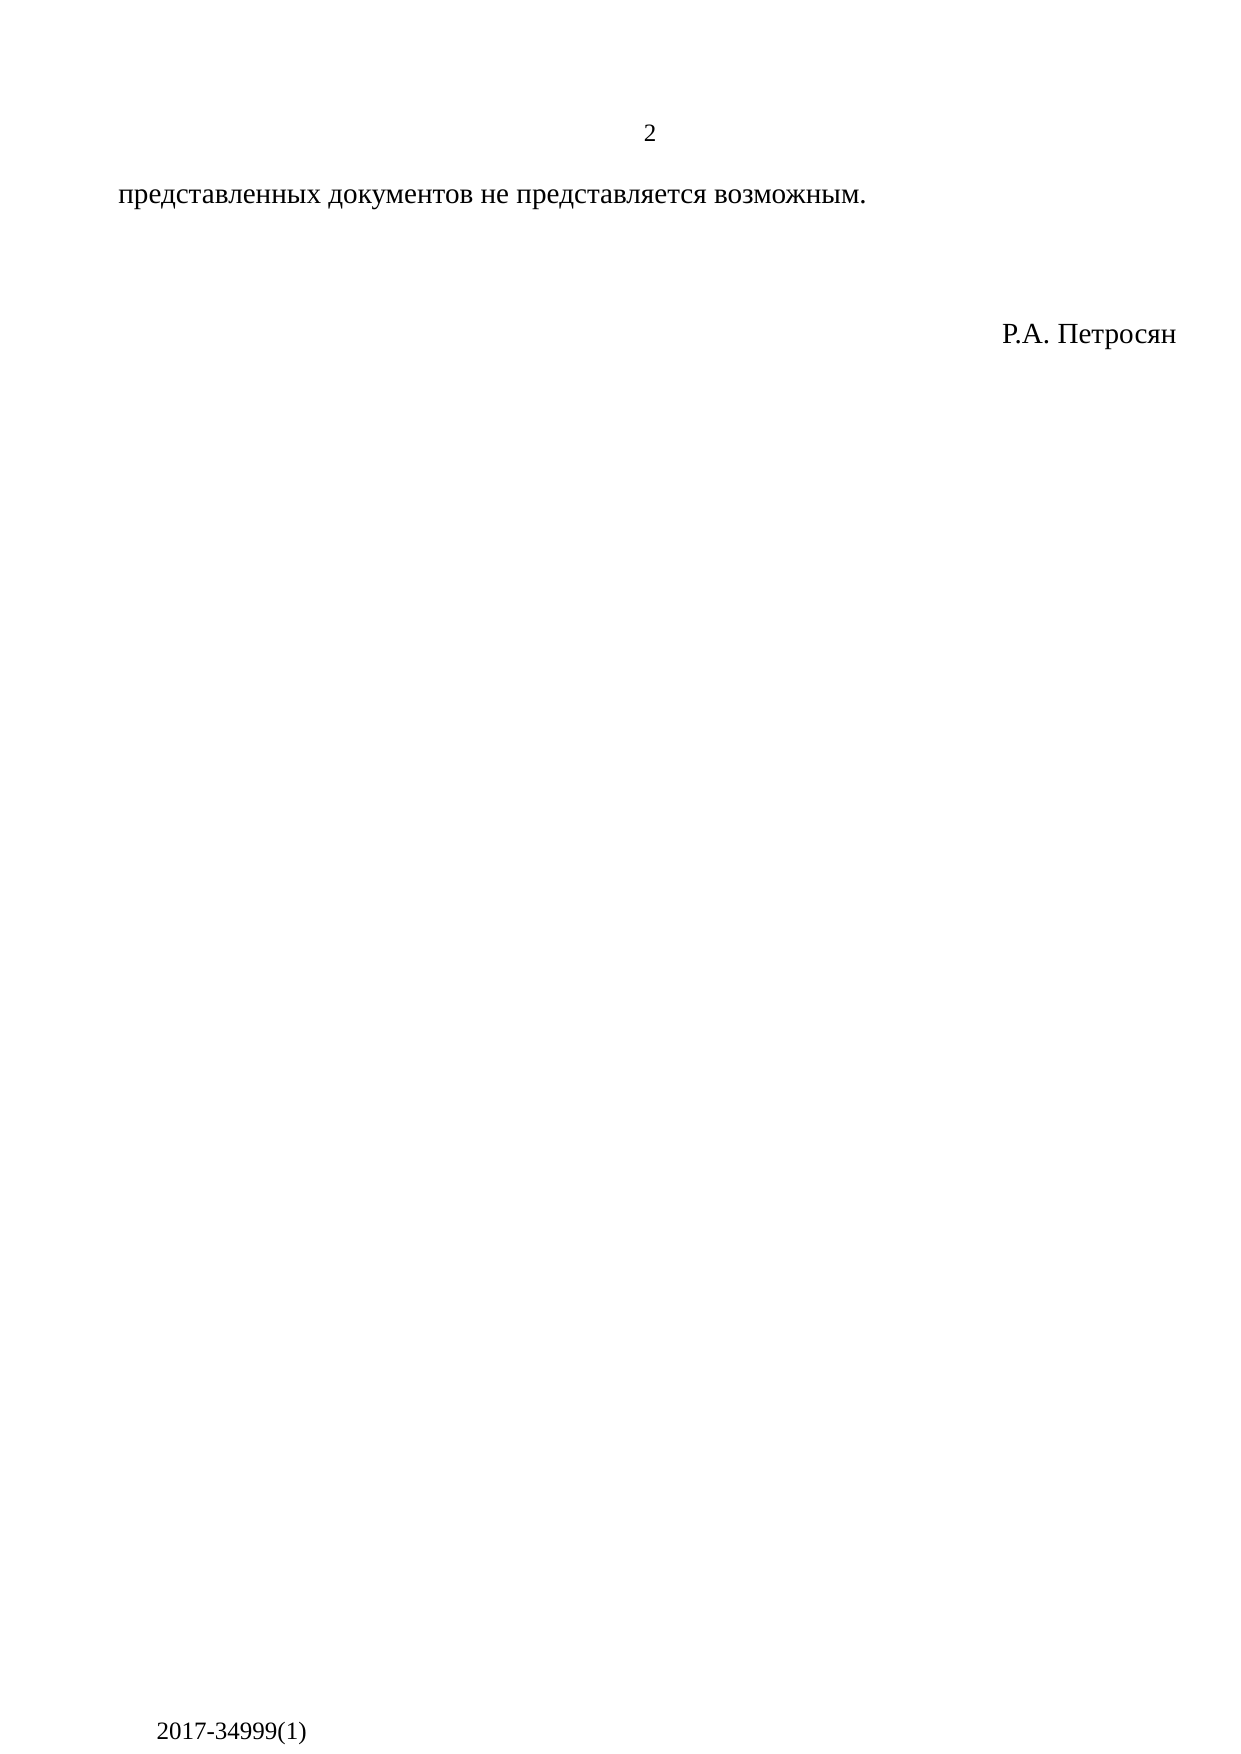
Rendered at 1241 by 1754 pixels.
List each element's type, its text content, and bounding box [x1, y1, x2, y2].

table_cell [353, 456, 832, 501]
table_header [353, 277, 832, 456]
table_cell [118, 456, 352, 501]
text представленных документов не представляется возможным. [118, 176, 1181, 210]
table_cell [832, 456, 1182, 501]
table_header [118, 277, 352, 456]
table_header Р.А. Петросян [832, 277, 1182, 456]
